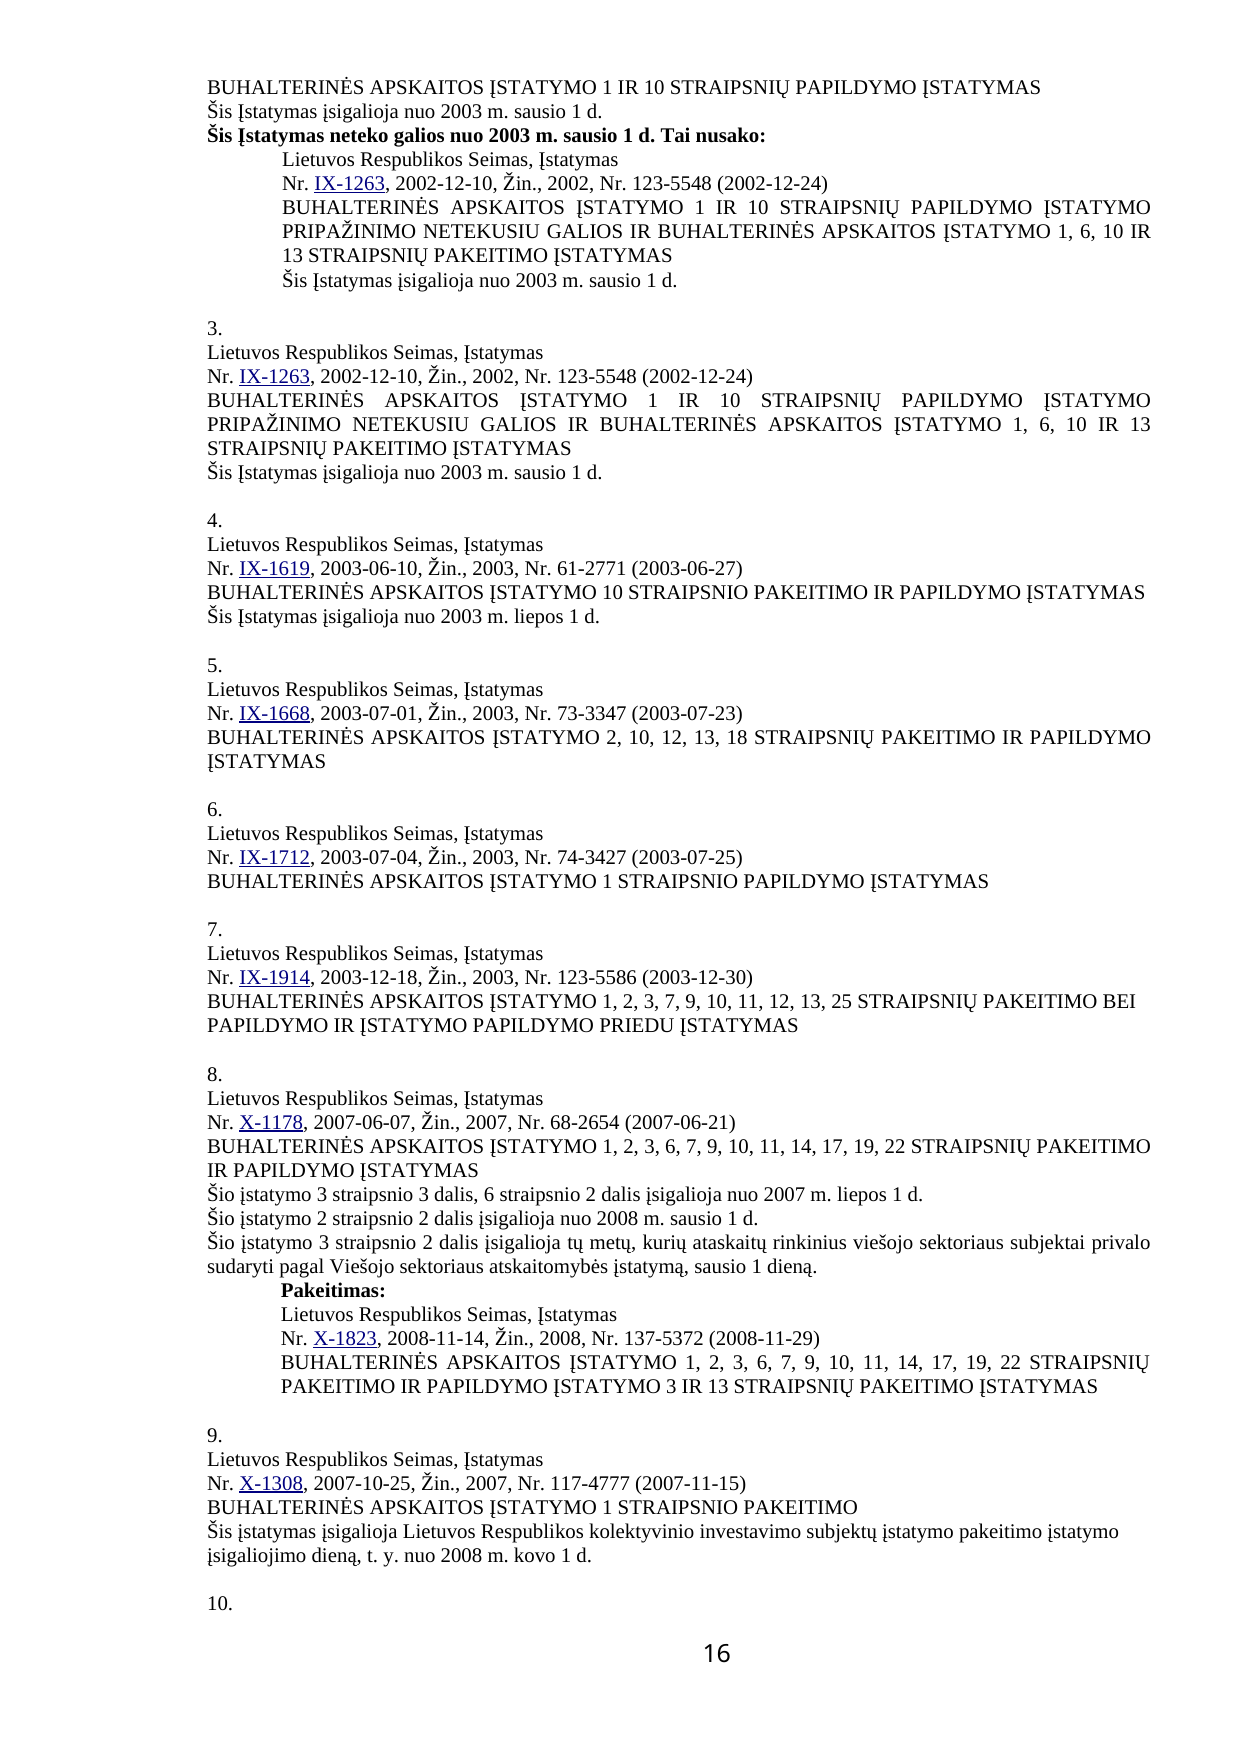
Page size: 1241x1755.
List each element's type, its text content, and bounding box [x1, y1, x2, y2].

text 5. [207, 652, 1152, 677]
text BUHALTERINĖS APSKAITOS ĮSTATYMO 1 STRAIPSNIO PAKEITIMO [207, 1495, 1152, 1519]
text Lietuvos Respublikos Seimas, Įstatymas [207, 1086, 1152, 1110]
text BUHALTERINĖS APSKAITOS ĮSTATYMO 1 IR 10 STRAIPSNIŲ PAPILDYMO ĮSTATYMO PRIPAŽINIMO NETEKUSIU GALIOS IR BUHALTERINĖS APSKAITOS ĮSTATYMO 1, 6, 10 IR 13 STRAIPSNIŲ PAKEITIMO ĮSTATYMAS [207, 388, 1152, 460]
text Lietuvos Respublikos Seimas, Įstatymas [207, 821, 1152, 845]
text BUHALTERINĖS APSKAITOS ĮSTATYMO 1, 2, 3, 6, 7, 9, 10, 11, 14, 17, 19, 22 STRAIPSNIŲ PAKEITIMO IR PAPILDYMO ĮSTATYMO 3 IR 13 STRAIPSNIŲ PAKEITIMO ĮSTATYMAS [281, 1350, 1152, 1398]
text Nr. X-1308, 2007-10-25, Žin., 2007, Nr. 117-4777 (2007-11-15) [207, 1471, 1152, 1495]
text Nr. IX-1263, 2002-12-10, Žin., 2002, Nr. 123-5548 (2002-12-24) [207, 171, 1152, 195]
text Šio įstatymo 2 straipsnio 2 dalis įsigalioja nuo 2008 m. sausio 1 d. [207, 1206, 1152, 1230]
text BUHALTERINĖS APSKAITOS ĮSTATYMO 1 IR 10 STRAIPSNIŲ PAPILDYMO ĮSTATYMAS [207, 75, 1152, 99]
text Šis Įstatymas įsigalioja nuo 2003 m. sausio 1 d. [207, 267, 1152, 292]
text Šis Įstatymas įsigalioja nuo 2003 m. liepos 1 d. [207, 604, 1152, 628]
text Lietuvos Respublikos Seimas, Įstatymas [207, 677, 1152, 701]
text Šio įstatymo 3 straipsnio 2 dalis įsigalioja tų metų, kurių ataskaitų rinkinius viešojo sektoriaus subjektai privalo sudaryti pagal Viešojo sektoriaus atskaitomybės įstatymą, sausio 1 dieną. [207, 1230, 1152, 1278]
text 8. [207, 1062, 1152, 1086]
text Šis Įstatymas įsigalioja nuo 2003 m. sausio 1 d. [207, 460, 1152, 484]
text BUHALTERINĖS APSKAITOS ĮSTATYMO 1, 2, 3, 7, 9, 10, 11, 12, 13, 25 STRAIPSNIŲ PAKEITIMO BEI PAPILDYMO IR ĮSTATYMO PAPILDYMO PRIEDU ĮSTATYMAS [207, 989, 1152, 1037]
text Pakeitimas: [207, 1278, 1152, 1302]
text Lietuvos Respublikos Seimas, Įstatymas [207, 147, 1152, 171]
text Nr. IX-1668, 2003-07-01, Žin., 2003, Nr. 73-3347 (2003-07-23) [207, 701, 1152, 725]
text BUHALTERINĖS APSKAITOS ĮSTATYMO 2, 10, 12, 13, 18 STRAIPSNIŲ PAKEITIMO IR PAPILDYMO ĮSTATYMAS [207, 725, 1152, 773]
text Lietuvos Respublikos Seimas, Įstatymas [207, 1302, 1152, 1326]
text 4. [207, 508, 1152, 532]
text Nr. IX-1914, 2003-12-18, Žin., 2003, Nr. 123-5586 (2003-12-30) [207, 965, 1152, 989]
text BUHALTERINĖS APSKAITOS ĮSTATYMO 10 STRAIPSNIO PAKEITIMO IR PAPILDYMO ĮSTATYMAS [207, 580, 1152, 604]
text 9. [207, 1422, 1152, 1447]
text Nr. IX-1619, 2003-06-10, Žin., 2003, Nr. 61-2771 (2003-06-27) [207, 556, 1152, 580]
text Nr. X-1178, 2007-06-07, Žin., 2007, Nr. 68-2654 (2007-06-21) [207, 1110, 1152, 1134]
text Lietuvos Respublikos Seimas, Įstatymas [207, 1447, 1152, 1471]
text Nr. X-1823, 2008-11-14, Žin., 2008, Nr. 137-5372 (2008-11-29) [207, 1326, 1152, 1350]
text Nr. IX-1712, 2003-07-04, Žin., 2003, Nr. 74-3427 (2003-07-25) [207, 845, 1152, 869]
text Šis Įstatymas neteko galios nuo 2003 m. sausio 1 d. Tai nusako: [207, 123, 1152, 147]
text Šio įstatymo 3 straipsnio 3 dalis, 6 straipsnio 2 dalis įsigalioja nuo 2007 m. liepos 1 d. [207, 1182, 1152, 1206]
text BUHALTERINĖS APSKAITOS ĮSTATYMO 1, 2, 3, 6, 7, 9, 10, 11, 14, 17, 19, 22 STRAIPSNIŲ PAKEITIMO IR PAPILDYMO ĮSTATYMAS [207, 1134, 1152, 1182]
text 10. [207, 1591, 1152, 1615]
text Lietuvos Respublikos Seimas, Įstatymas [207, 532, 1152, 556]
text Lietuvos Respublikos Seimas, Įstatymas [207, 941, 1152, 965]
text Lietuvos Respublikos Seimas, Įstatymas [207, 340, 1152, 364]
text BUHALTERINĖS APSKAITOS ĮSTATYMO 1 STRAIPSNIO PAPILDYMO ĮSTATYMAS [207, 869, 1152, 893]
text 3. [207, 316, 1152, 340]
text 6. [207, 797, 1152, 821]
text Šis įstatymas įsigalioja Lietuvos Respublikos kolektyvinio investavimo subjektų įstatymo pakeitimo įstatymo įsigaliojimo dieną, t. y. nuo 2008 m. kovo 1 d. [207, 1519, 1152, 1567]
text 7. [207, 917, 1152, 941]
text BUHALTERINĖS APSKAITOS ĮSTATYMO 1 IR 10 STRAIPSNIŲ PAPILDYMO ĮSTATYMO PRIPAŽINIMO NETEKUSIU GALIOS IR BUHALTERINĖS APSKAITOS ĮSTATYMO 1, 6, 10 IR 13 STRAIPSNIŲ PAKEITIMO ĮSTATYMAS [282, 195, 1152, 267]
text Nr. IX-1263, 2002-12-10, Žin., 2002, Nr. 123-5548 (2002-12-24) [207, 364, 1152, 388]
text Šis Įstatymas įsigalioja nuo 2003 m. sausio 1 d. [207, 99, 1152, 123]
